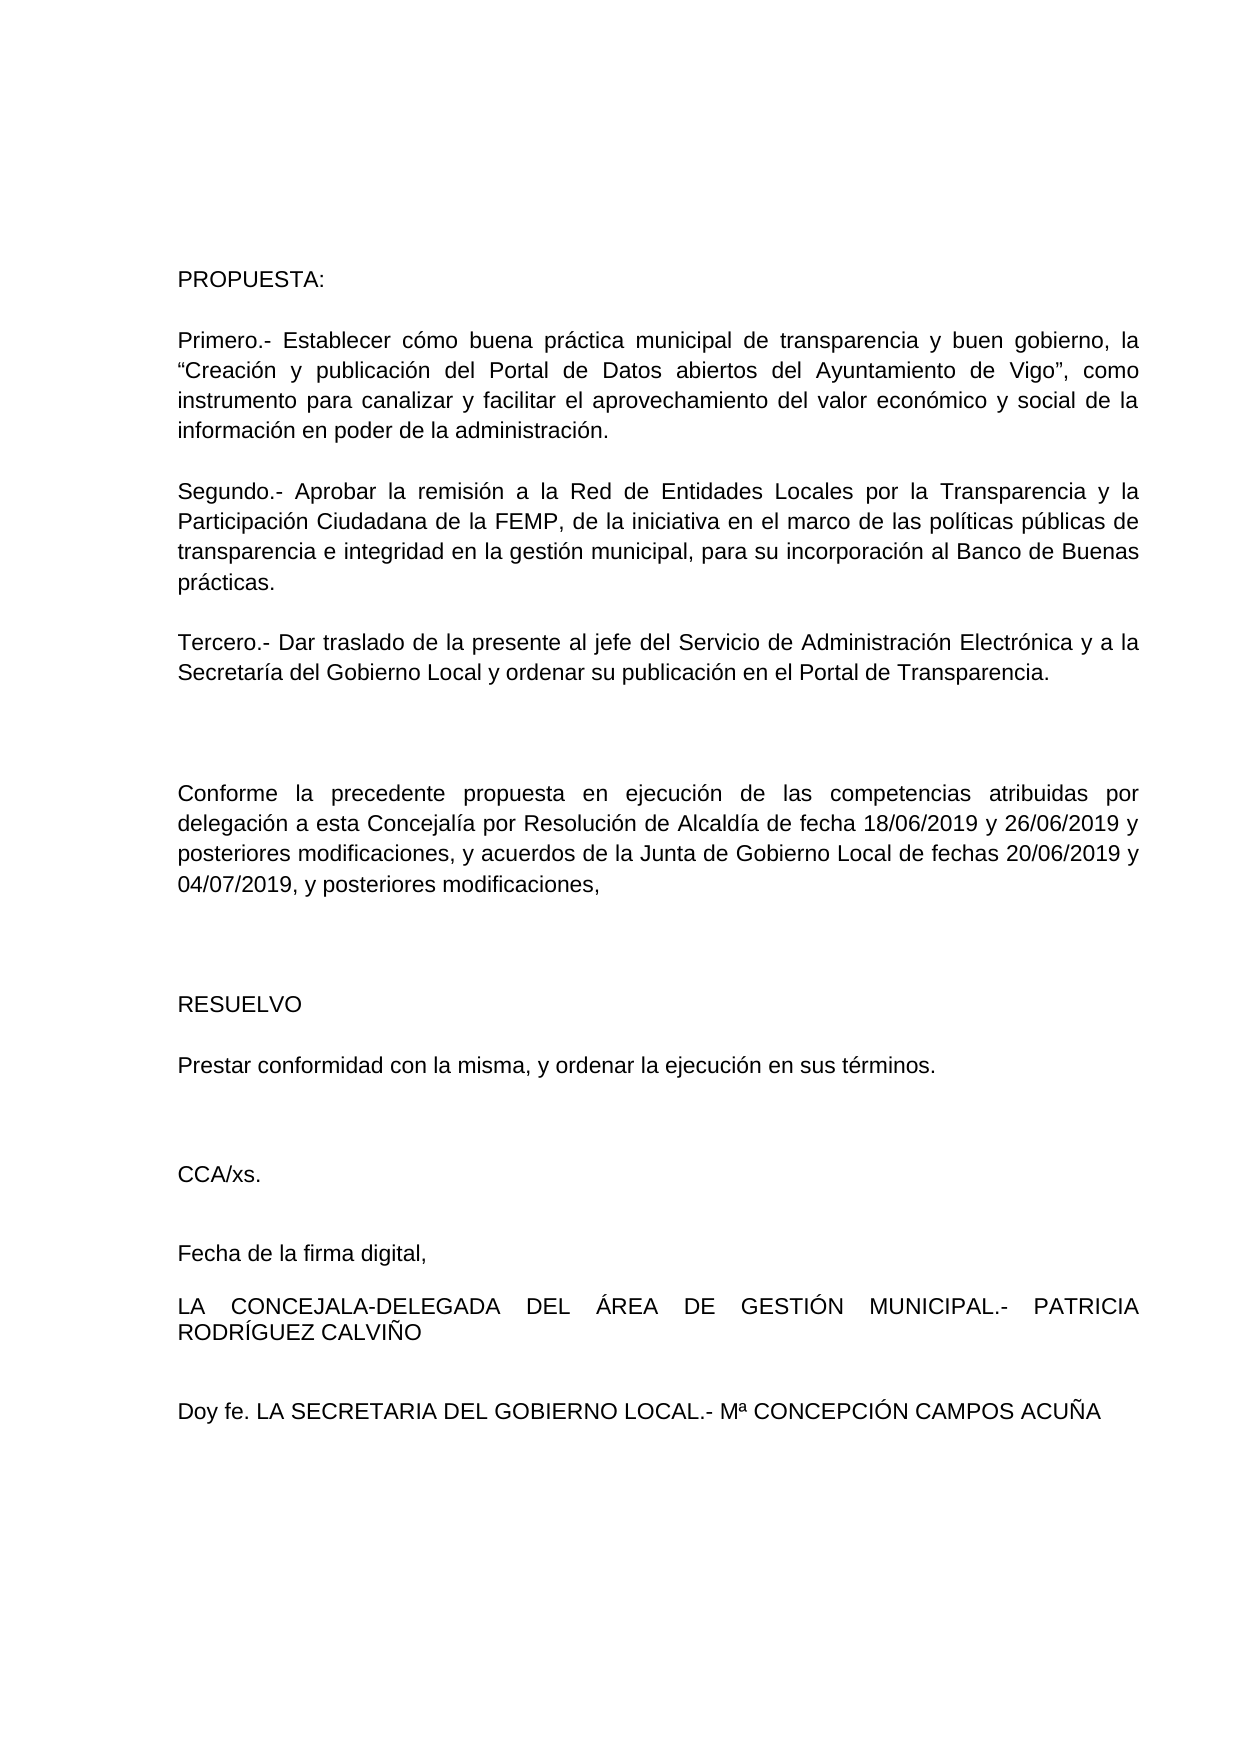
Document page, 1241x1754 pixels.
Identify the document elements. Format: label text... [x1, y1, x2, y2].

text PROPUESTA: [177, 266, 1140, 293]
text Tercero.- Dar traslado de la presente al jefe del Servicio de Administración Electrónica y a la Secretaría del Gobierno Local y ordenar su publicación en el Portal de Transparencia. [177, 629, 1140, 685]
text Fecha de la firma digital, [177, 1240, 1140, 1266]
text Segundo.- Aprobar la remisión a la Red de Entidades Locales por la Transparencia y la Participación Ciudadana de la FEMP, de la iniciativa en el marco de las políticas públicas de transparencia e integridad en la gestión municipal, para su incorporación al Banco de Buenas prácticas. [177, 478, 1140, 595]
text Doy fe. LA SECRETARIA DEL GOBIERNO LOCAL.- Mª CONCEPCIÓN CAMPOS ACUÑA [177, 1398, 1140, 1424]
text Primero.- Establecer cómo buena práctica municipal de transparencia y buen gobierno, la “Creación y publicación del Portal de Datos abiertos del Ayuntamiento de Vigo”, como instrumento para canalizar y facilitar el aprovechamiento del valor económico y social de la información en poder de la administración. [177, 327, 1140, 444]
text LA CONCEJALA-DELEGADA DEL ÁREA DE GESTIÓN MUNICIPAL.- PATRICIA RODRÍGUEZ CALVIÑO [177, 1293, 1140, 1346]
text Conforme la precedente propuesta en ejecución de las competencias atribuidas por delegación a esta Concejalía por Resolución de Alcaldía de fecha 18/06/2019 y 26/06/2019 y posteriores modificaciones, y acuerdos de la Junta de Gobierno Local de fechas 20/06/2019 y 04/07/2019, y posteriores modificaciones, [177, 780, 1140, 897]
text Prestar conformidad con la misma, y ordenar la ejecución en sus términos. [177, 1052, 1140, 1078]
text RESUELVO [177, 991, 1140, 1018]
text CCA/xs. [177, 1161, 1140, 1187]
